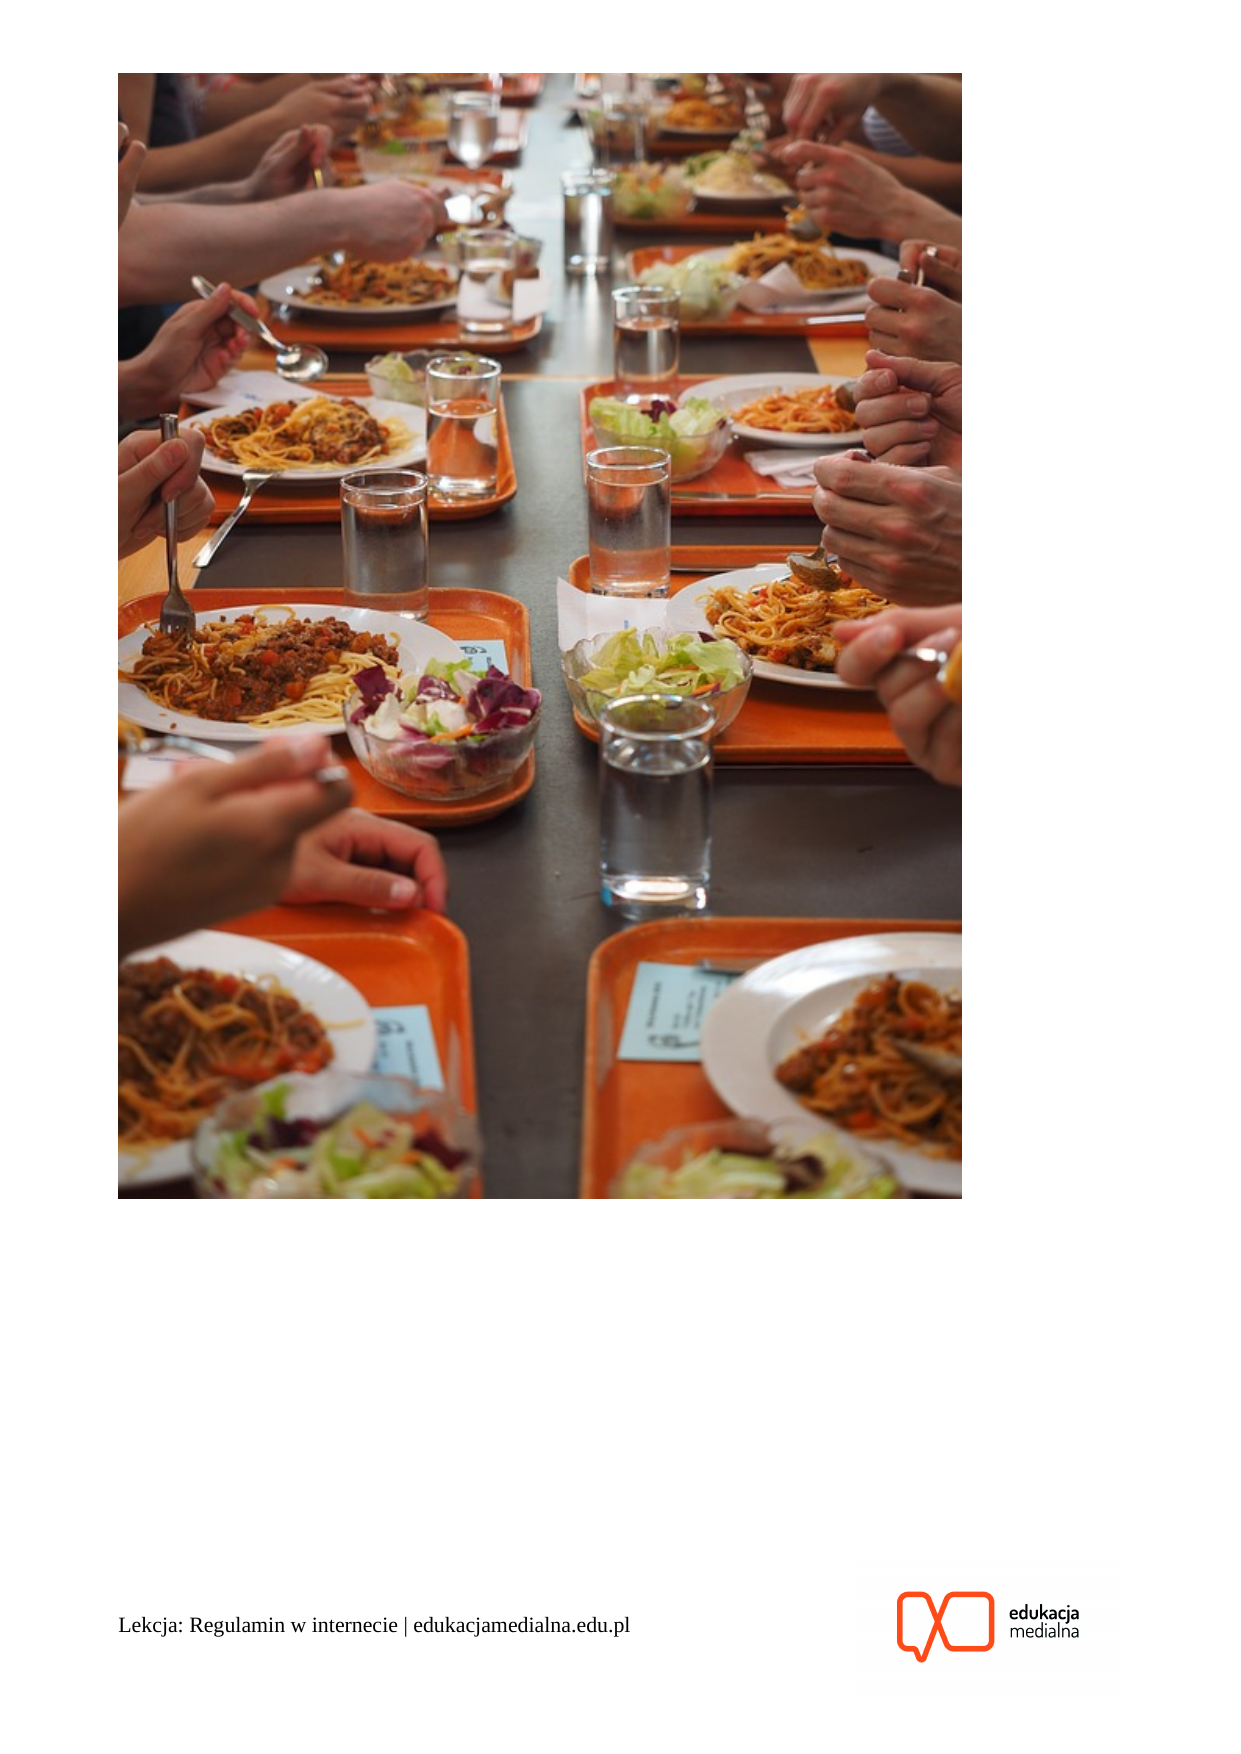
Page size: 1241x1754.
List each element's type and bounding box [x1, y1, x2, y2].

picture [118, 73, 962, 1199]
picture [854, 1559, 1123, 1695]
